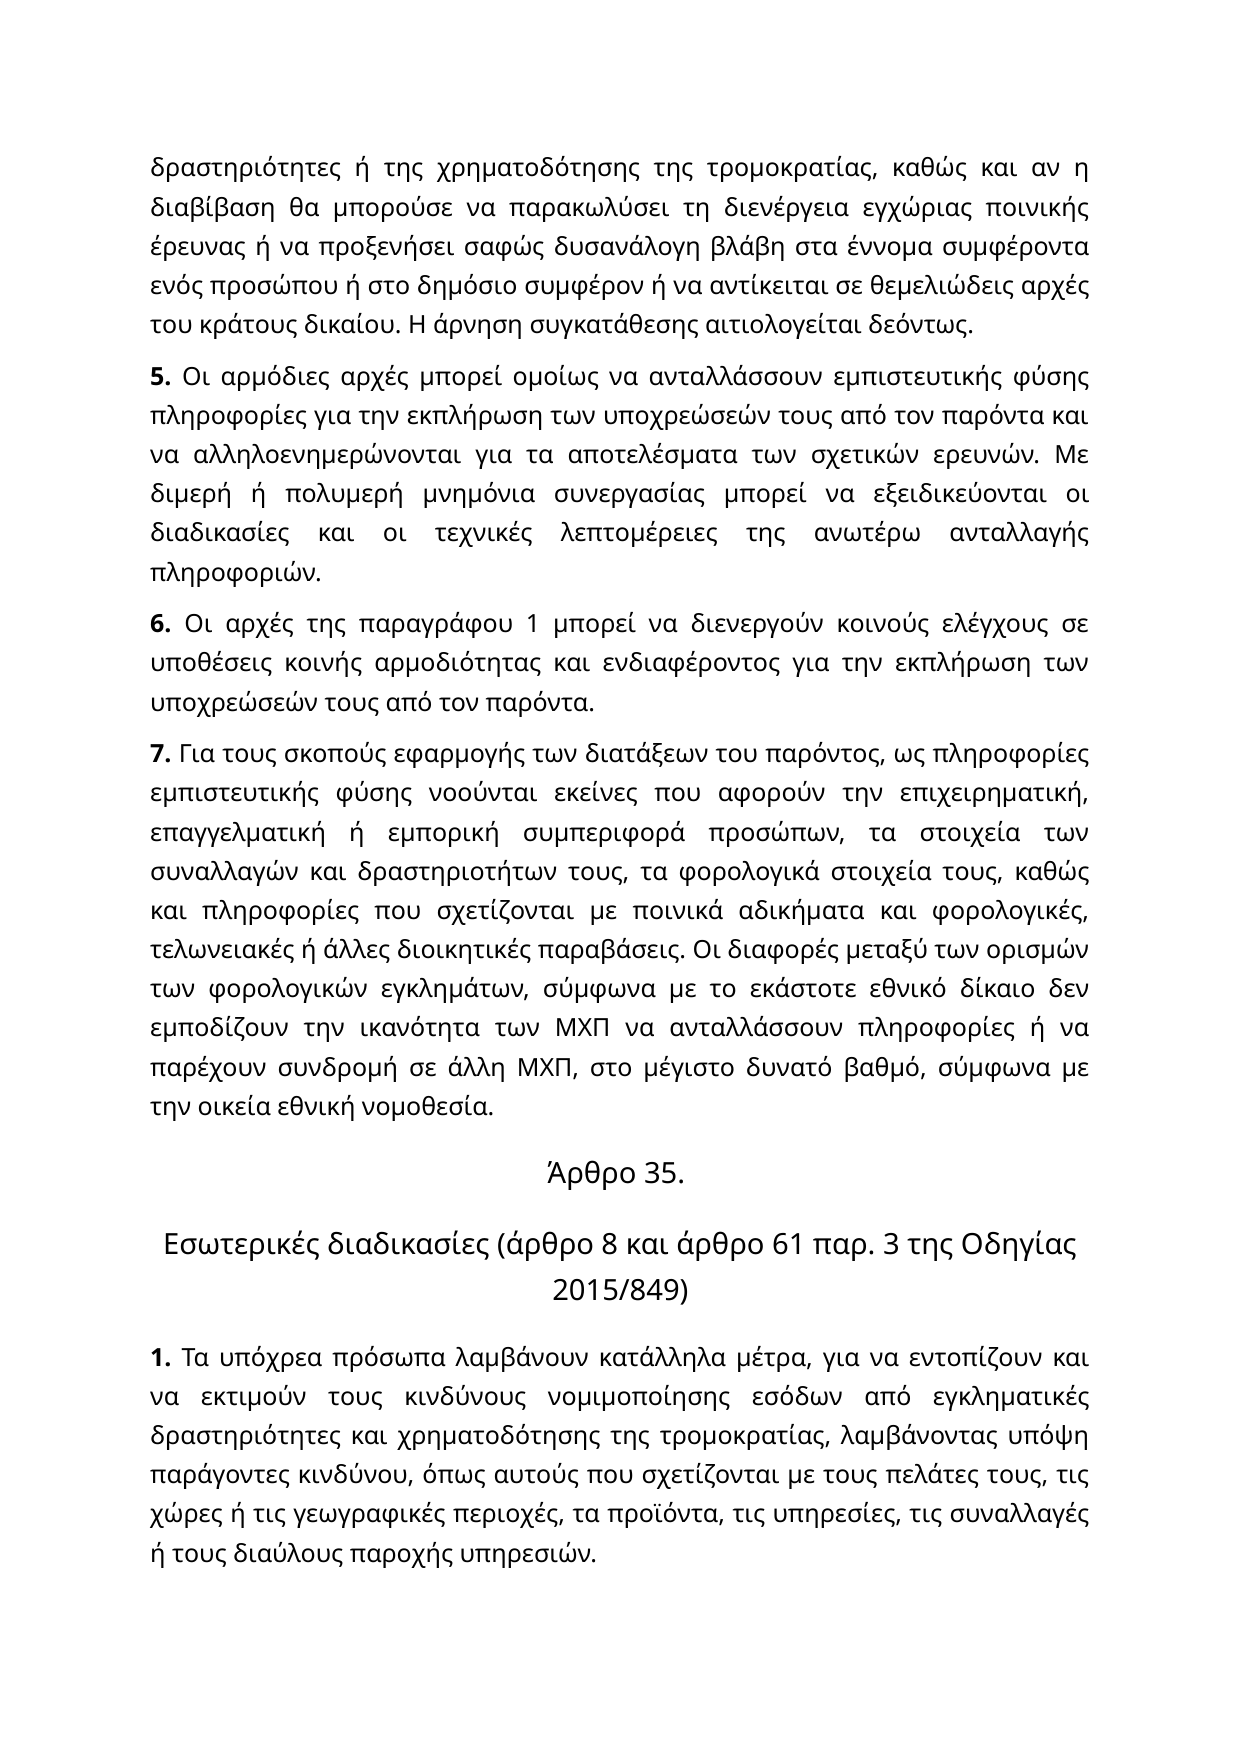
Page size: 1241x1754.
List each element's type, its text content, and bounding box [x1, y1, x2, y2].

text 7. Για τους σκοπούς εφαρμογής των διατάξεων του παρόντος, ως πληροφορίες εμπιστευτικής φύσης νοούνται εκείνες που αφορούν την επιχειρηματική, επαγγελματική ή εμπορική συμπεριφορά προσώπων, τα στοιχεία των συναλλαγών και δραστηριοτήτων τους, τα φορολογικά στοιχεία τους, καθώς και πληροφορίες που σχετίζονται με ποινικά αδικήματα και φορολογικές, τελωνειακές ή άλλες διοικητικές παραβάσεις. Οι διαφορές μεταξύ των ορισμών των φορολογικών εγκλημάτων, σύμφωνα με το εκάστοτε εθνικό δίκαιο δεν εμποδίζουν την ικανότητα των ΜΧΠ να ανταλλάσσουν πληροφορίες ή να παρέχουν συνδρομή σε άλλη ΜΧΠ, στο μέγιστο δυνατό βαθμό, σύμφωνα με την οικεία εθνική νομοθεσία. [150, 736, 1090, 1122]
subtitle Εσωτερικές διαδικασίες (άρθρο 8 και άρθρο 61 παρ. 3 της Οδηγίας 2015/849) [150, 1223, 1090, 1308]
text δραστηριότητες ή της χρηματοδότησης της τρομοκρατίας, καθώς και αν η διαβίβαση θα μπορούσε να παρακωλύσει τη διενέργεια εγχώριας ποινικής έρευνας ή να προξενήσει σαφώς δυσανάλογη βλάβη στα έννομα συμφέροντα ενός προσώπου ή στο δημόσιο συμφέρον ή να αντίκειται σε θεμελιώδεις αρχές του κράτους δικαίου. Η άρνηση συγκατάθεσης αιτιολογείται δεόντως. [150, 150, 1090, 341]
text 6. Οι αρχές της παραγράφου 1 μπορεί να διενεργούν κοινούς ελέγχους σε υποθέσεις κοινής αρμοδιότητας και ενδιαφέροντος για την εκπλήρωση των υποχρεώσεών τους από τον παρόντα. [150, 606, 1090, 718]
text 1. Τα υπόχρεα πρόσωπα λαμβάνουν κατάλληλα μέτρα, για να εντοπίζουν και να εκτιμούν τους κινδύνους νομιμοποίησης εσόδων από εγκληματικές δραστηριότητες και χρηματοδότησης της τρομοκρατίας, λαμβάνοντας υπόψη παράγοντες κινδύνου, όπως αυτούς που σχετίζονται με τους πελάτες τους, τις χώρες ή τις γεωγραφικές περιοχές, τα προϊόντα, τις υπηρεσίες, τις συναλλαγές ή τους διαύλους παροχής υπηρεσιών. [150, 1339, 1090, 1569]
subtitle Άρθρο 35. [150, 1152, 1090, 1192]
text 5. Οι αρμόδιες αρχές μπορεί ομοίως να ανταλλάσσουν εμπιστευτικής φύσης πληροφορίες για την εκπλήρωση των υποχρεώσεών τους από τον παρόντα και να αλληλοενημερώνονται για τα αποτελέσματα των σχετικών ερευνών. Με διμερή ή πολυμερή μνημόνια συνεργασίας μπορεί να εξειδικεύονται οι διαδικασίες και οι τεχνικές λεπτομέρειες της ανωτέρω ανταλλαγής πληροφοριών. [150, 358, 1090, 588]
